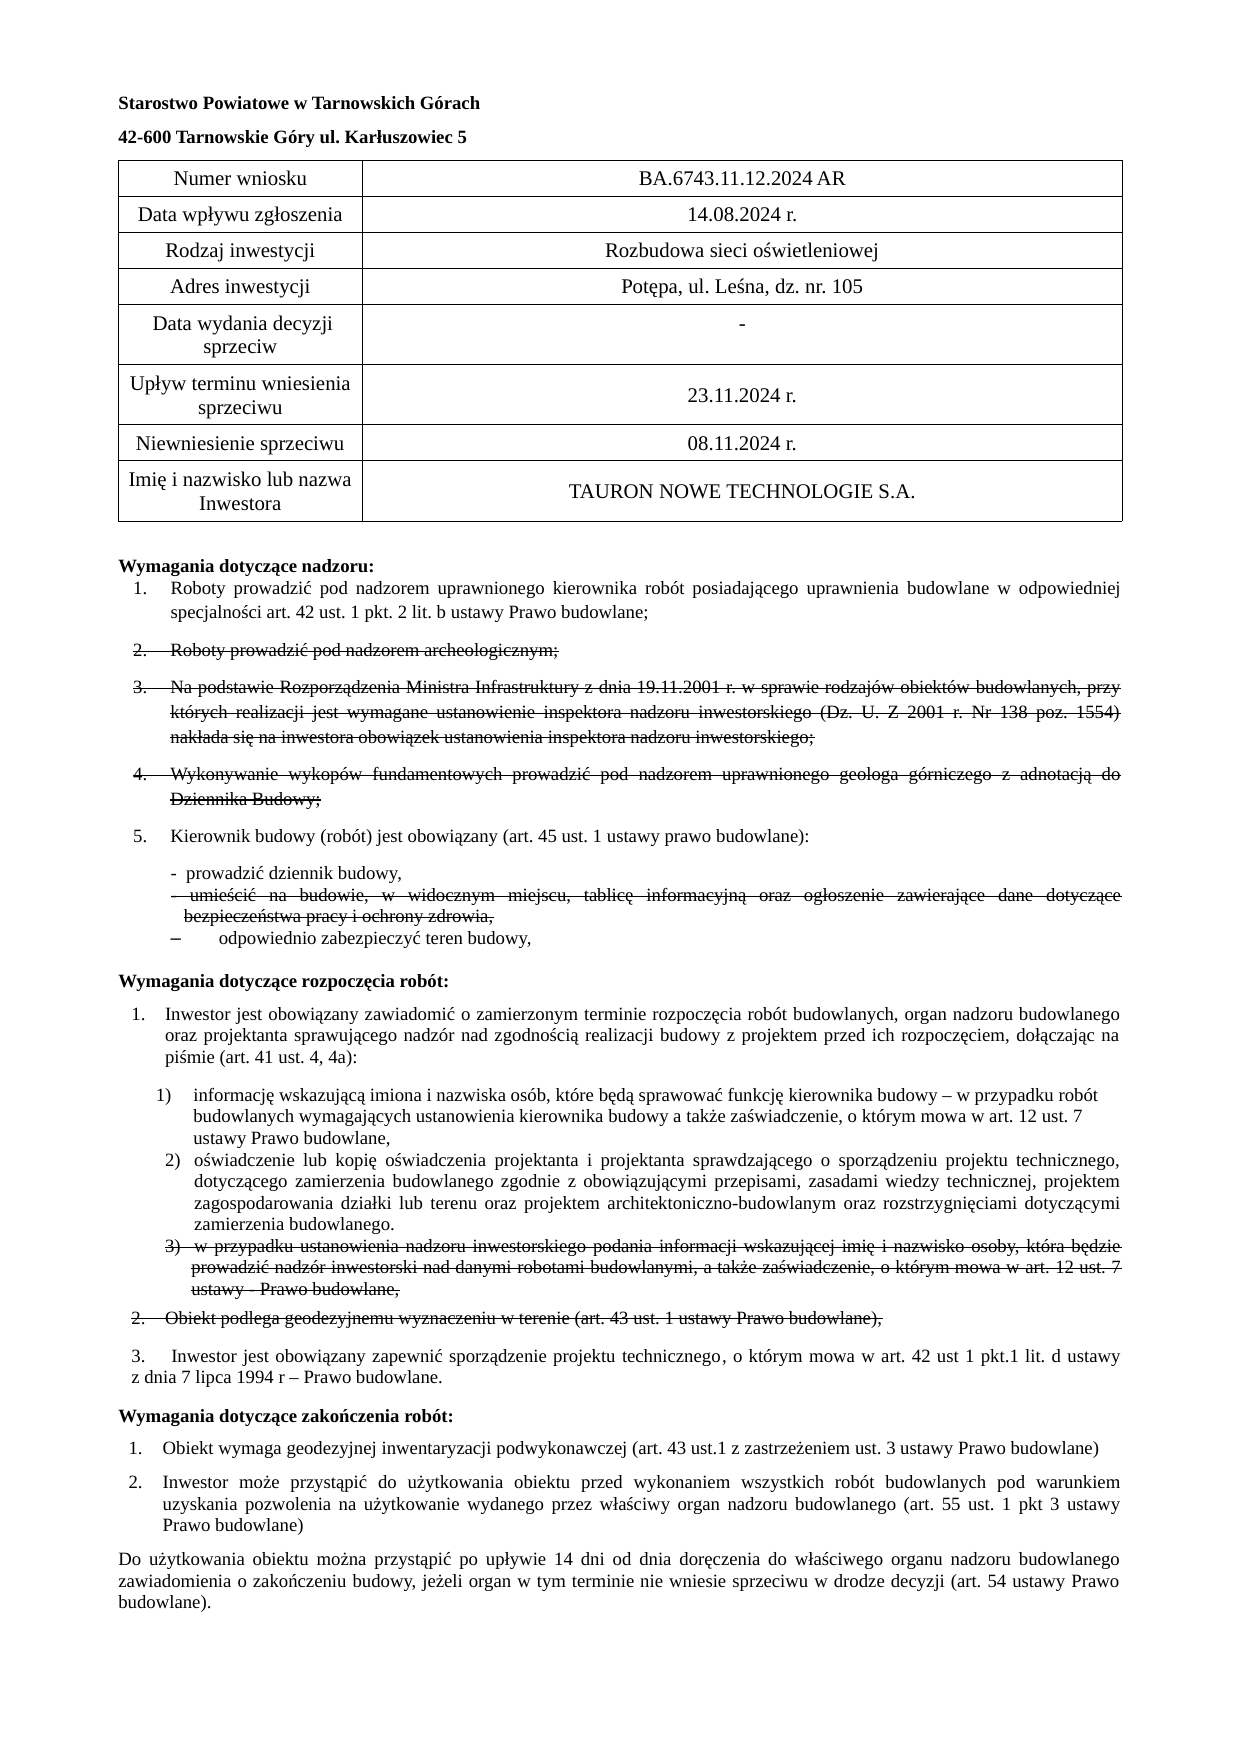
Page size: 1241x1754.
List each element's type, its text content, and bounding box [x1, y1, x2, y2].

text 3. Inwestor jest obowiązany zapewnić sporządzenie projektu technicznego, o którym mowa w art. 42 ust 1 pkt.1 lit. d ustawy z dnia 7 lipca 1994 r – Prawo budowlane. [131, 1345, 1122, 1388]
table_cell Upływ terminu wniesienia sprzeciwu [119, 365, 362, 424]
table_cell TAURON NOWE TECHNOLOGIE S.A. [363, 461, 1122, 521]
list Inwestor jest obowiązany zawiadomić o zamierzonym terminie rozpoczęcia robót budowlanych, organ nadzoru budowlanego oraz projektanta sprawującego nadzór nad zgodnością realizacji budowy z projektem przed ich rozpoczęciem, dołączając na piśmie (art. 41 ust. 4, 4a): [131, 1002, 1122, 1067]
table_cell Potępa, ul. Leśna, dz. nr. 105 [363, 269, 1122, 304]
table_header Numer wniosku [119, 161, 362, 196]
text - umieścić na budowie, w widocznym miejscu, tablicę informacyjną oraz ogłoszenie zawierające dane dotyczące bezpieczeństwa pracy i ochrony zdrowia, [171, 897, 1122, 927]
list Roboty prowadzić pod nadzorem archeologicznym; [133, 639, 1122, 660]
table_cell Rozbudowa sieci oświetleniowej [363, 233, 1122, 268]
text 3) w przypadku ustanowienia nadzoru inwestorskiego podania informacji wskazującej imię i nazwisko osoby, która będzie prowadzić nadzór inwestorski nad danymi robotami budowlanymi, a także zaświadczenie, o którym mowa w art. 12 ust. 7 ustawy - Prawo budowlane, [165, 1248, 1122, 1299]
text - prowadzić dziennik budowy, [170, 862, 1122, 884]
text - umieścić na budowie, w widocznym miejscu, tablicę informacyjną oraz ogłoszenie zawierające dane dotyczące bezpieczeństwa pracy i ochrony zdrowia, [171, 884, 1122, 896]
list Na podstawie Rozporządzenia Ministra Infrastruktury z dnia 19.11.2001 r. w sprawie rodzajów obiektów budowlanych, przy których realizacji jest wymagane ustanowienie inspektora nadzoru inwestorskiego (Dz. U. Z 2001 r. Nr 138 poz. 1554) nakłada się na inwestora obowiązek ustanowienia inspektora nadzoru inwestorskiego; [133, 676, 1122, 747]
text Wymagania dotyczące rozpoczęcia robót: [118, 970, 1122, 992]
table_cell - [363, 305, 1122, 364]
table_cell Data wydania decyzji sprzeciw [119, 305, 362, 364]
table_header BA.6743.11.12.2024 AR [363, 161, 1122, 196]
list informację wskazującą imiona i nazwiska osób, które będą sprawować funkcję kierownika budowy – w przypadku robót budowlanych wymagających ustanowienia kierownika budowy a także zaświadczenie, o którym mowa w art. 12 ust. 7 ustawy Prawo budowlane, [156, 1084, 1122, 1148]
table_cell Rodzaj inwestycji [119, 233, 362, 268]
list Kierownik budowy (robót) jest obowiązany (art. 45 ust. 1 ustawy prawo budowlane): [133, 825, 1122, 847]
list Obiekt podlega geodezyjnemu wyznaczeniu w terenie (art. 43 ust. 1 ustawy Prawo budowlane), [131, 1307, 1122, 1328]
table_cell Niewniesienie sprzeciwu [119, 425, 362, 460]
list odpowiednio zabezpieczyć teren budowy, [170, 927, 1122, 948]
text Starostwo Powiatowe w Tarnowskich Górach [118, 92, 1122, 113]
text 42-600 Tarnowskie Góry ul. Karłuszowiec 5 [118, 126, 1122, 147]
table_cell Adres inwestycji [119, 269, 362, 304]
list Roboty prowadzić pod nadzorem uprawnionego kierownika robót posiadającego uprawnienia budowlane w odpowiedniej specjalności art. 42 ust. 1 pkt. 2 lit. b ustawy Prawo budowlane; [133, 577, 1122, 623]
list oświadczenie lub kopię oświadczenia projektanta i projektanta sprawdzającego o sporządzeniu projektu technicznego, dotyczącego zamierzenia budowlanego zgodnie z obowiązującymi przepisami, zasadami wiedzy technicznej, projektem zagospodarowania działki lub terenu oraz projektem architektoniczno-budowlanym oraz rozstrzygnięciami dotyczącymi zamierzenia budowlanego. [165, 1148, 1122, 1235]
table_cell 14.08.2024 r. [363, 197, 1122, 232]
text Do użytkowania obiektu można przystąpić po upływie 14 dni od dnia doręczenia do właściwego organu nadzoru budowlanego zawiadomienia o zakończeniu budowy, jeżeli organ w tym terminie nie wniesie sprzeciwu w drodze decyzji (art. 54 ustawy Prawo budowlane). [118, 1548, 1122, 1613]
table_cell 08.11.2024 r. [363, 425, 1122, 460]
list Inwestor może przystąpić do użytkowania obiektu przed wykonaniem wszystkich robót budowlanych pod warunkiem uzyskania pozwolenia na użytkowanie wydanego przez właściwy organ nadzoru budowlanego (art. 55 ust. 1 pkt 3 ustawy Prawo budowlane) [128, 1471, 1122, 1536]
table_cell Data wpływu zgłoszenia [119, 197, 362, 232]
text Wymagania dotyczące nadzoru: [118, 555, 1122, 577]
text 3) w przypadku ustanowienia nadzoru inwestorskiego podania informacji wskazującej imię i nazwisko osoby, która będzie prowadzić nadzór inwestorski nad danymi robotami budowlanymi, a także zaświadczenie, o którym mowa w art. 12 ust. 7 ustawy - Prawo budowlane, [165, 1235, 1122, 1247]
list Wykonywanie wykopów fundamentowych prowadzić pod nadzorem uprawnionego geologa górniczego z adnotacją do Dziennika Budowy; [133, 763, 1122, 809]
table_cell Imię i nazwisko lub nazwa Inwestora [119, 461, 362, 521]
table_cell 23.11.2024 r. [363, 365, 1122, 424]
text Wymagania dotyczące zakończenia robót: [118, 1405, 1122, 1426]
list Obiekt wymaga geodezyjnej inwentaryzacji podwykonawczej (art. 43 ust.1 z zastrzeżeniem ust. 3 ustawy Prawo budowlane) [128, 1437, 1122, 1458]
